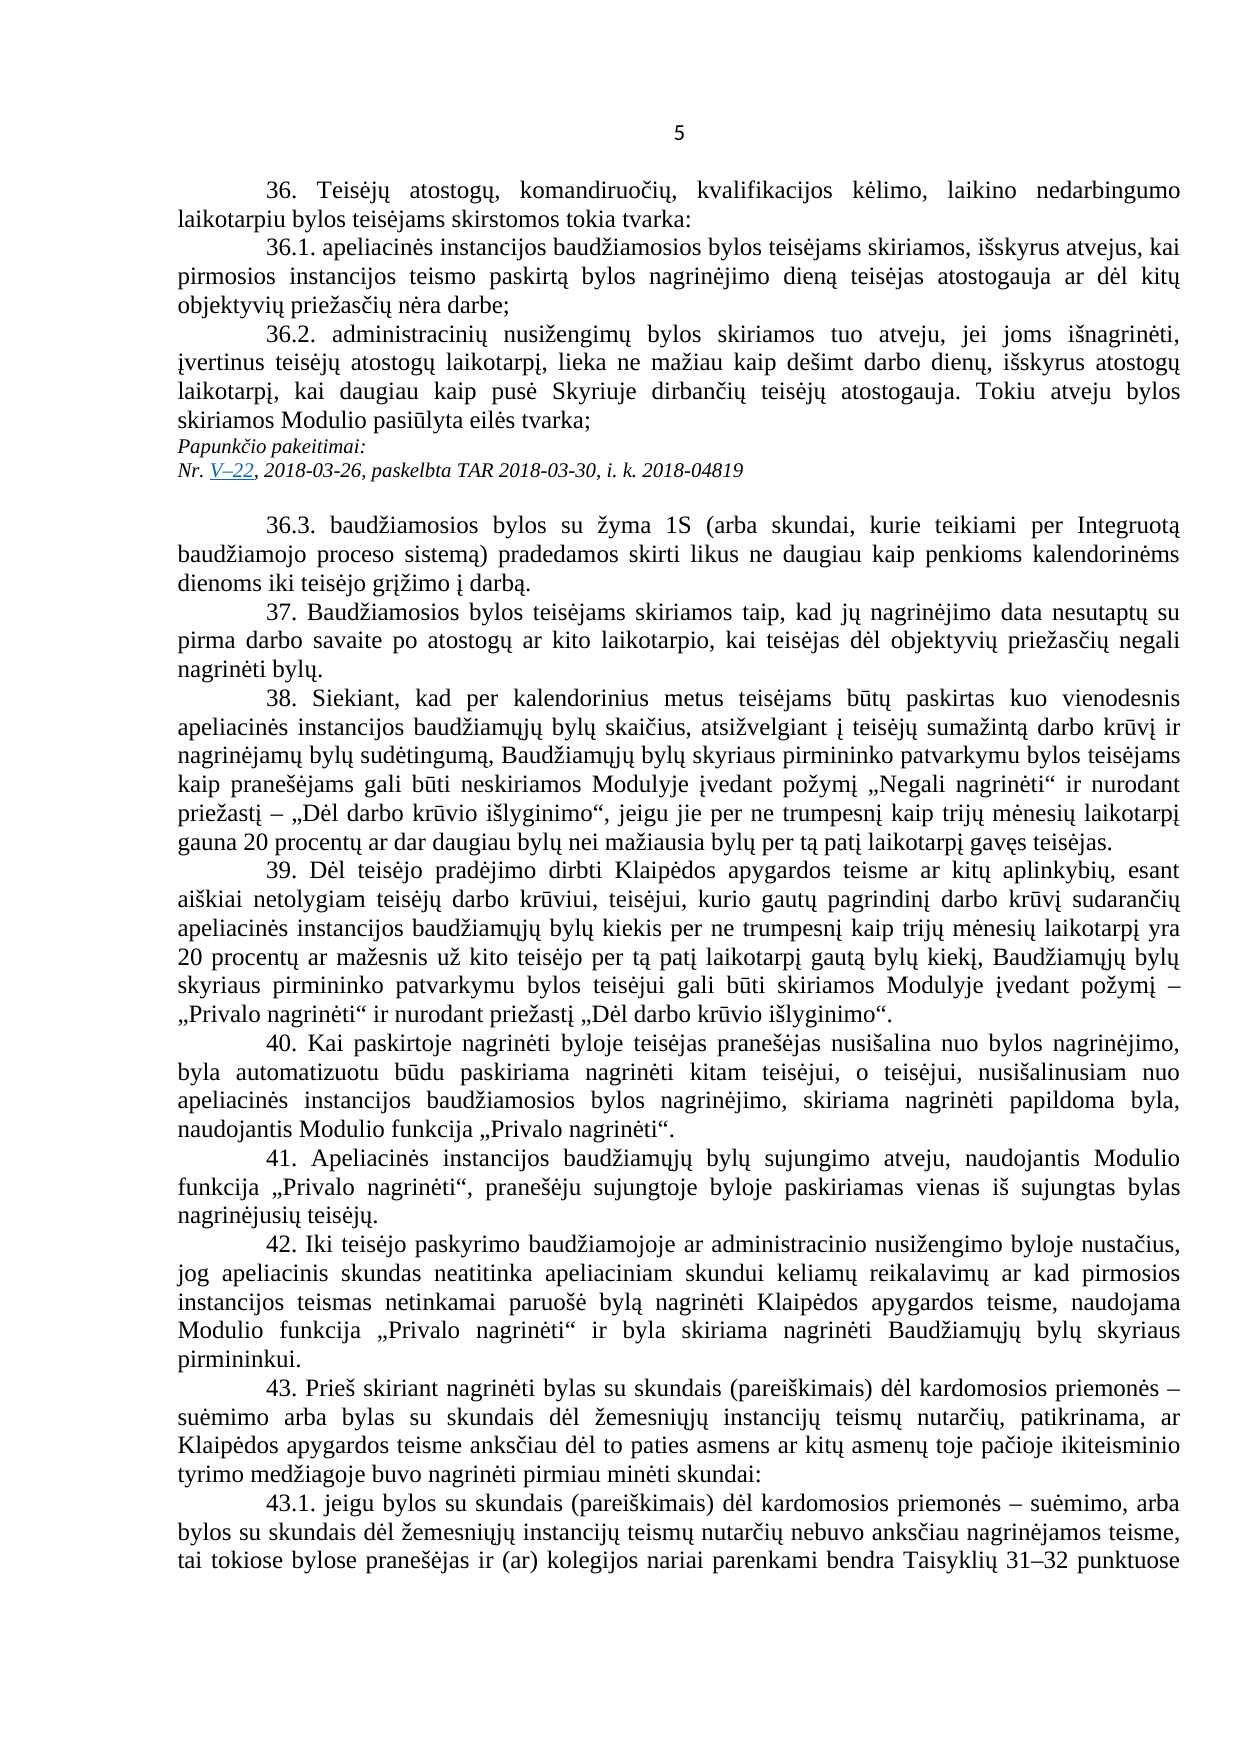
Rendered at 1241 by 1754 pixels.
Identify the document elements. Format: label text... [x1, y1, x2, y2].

text Nr. V–22, 2018-03-26, paskelbta TAR 2018-03-30, i. k. 2018-04819 [177, 458, 1181, 482]
text 43.1. jeigu bylos su skundais (pareiškimais) dėl kardomosios priemonės – suėmimo, arba bylos su skundais dėl žemesniųjų instancijų teismų nutarčių nebuvo anksčiau nagrinėjamos teisme, tai tokiose bylose pranešėjas ir (ar) kolegijos nariai parenkami bendra Taisyklių 31–32 punktuose [177, 1488, 1181, 1574]
text 42. Iki teisėjo paskyrimo baudžiamojoje ar administracinio nusižengimo byloje nustačius, jog apeliacinis skundas neatitinka apeliaciniam skundui keliamų reikalavimų ar kad pirmosios instancijos teismas netinkamai paruošė bylą nagrinėti Klaipėdos apygardos teisme, naudojama Modulio funkcija „Privalo nagrinėti“ ir byla skiriama nagrinėti Baudžiamųjų bylų skyriaus pirmininkui. [177, 1229, 1181, 1373]
text 36. Teisėjų atostogų, komandiruočių, kvalifikacijos kėlimo, laikino nedarbingumo laikotarpiu bylos teisėjams skirstomos tokia tvarka: [177, 175, 1181, 232]
text 38. Siekiant, kad per kalendorinius metus teisėjams būtų paskirtas kuo vienodesnis apeliacinės instancijos baudžiamųjų bylų skaičius, atsižvelgiant į teisėjų sumažintą darbo krūvį ir nagrinėjamų bylų sudėtingumą, Baudžiamųjų bylų skyriaus pirmininko patvarkymu bylos teisėjams kaip pranešėjams gali būti neskiriamos Modulyje įvedant požymį „Negali nagrinėti“ ir nurodant priežastį – „Dėl darbo krūvio išlyginimo“, jeigu jie per ne trumpesnį kaip trijų mėnesių laikotarpį gauna 20 procentų ar dar daugiau bylų nei mažiausia bylų per tą patį laikotarpį gavęs teisėjas. [177, 683, 1181, 856]
text 36.2. administracinių nusižengimų bylos skiriamos tuo atveju, jei joms išnagrinėti, įvertinus teisėjų atostogų laikotarpį, lieka ne mažiau kaip dešimt darbo dienų, išskyrus atostogų laikotarpį, kai daugiau kaip pusė Skyriuje dirbančių teisėjų atostogauja. Tokiu atveju bylos skiriamos Modulio pasiūlyta eilės tvarka; [177, 319, 1181, 434]
text Papunkčio pakeitimai: [177, 434, 1181, 458]
text 37. Baudžiamosios bylos teisėjams skiriamos taip, kad jų nagrinėjimo data nesutaptų su pirma darbo savaite po atostogų ar kito laikotarpio, kai teisėjas dėl objektyvių priežasčių negali nagrinėti bylų. [177, 597, 1181, 683]
text 36.3. baudžiamosios bylos su žyma 1S (arba skundai, kurie teikiami per Integruotą baudžiamojo proceso sistemą) pradedamos skirti likus ne daugiau kaip penkioms kalendorinėms dienoms iki teisėjo grįžimo į darbą. [177, 511, 1181, 597]
text 43. Prieš skiriant nagrinėti bylas su skundais (pareiškimais) dėl kardomosios priemonės – suėmimo arba bylas su skundais dėl žemesniųjų instancijų teismų nutarčių, patikrinama, ar Klaipėdos apygardos teisme anksčiau dėl to paties asmens ar kitų asmenų toje pačioje ikiteisminio tyrimo medžiagoje buvo nagrinėti pirmiau minėti skundai: [177, 1373, 1181, 1488]
text 36.1. apeliacinės instancijos baudžiamosios bylos teisėjams skiriamos, išskyrus atvejus, kai pirmosios instancijos teismo paskirtą bylos nagrinėjimo dieną teisėjas atostogauja ar dėl kitų objektyvių priežasčių nėra darbe; [177, 232, 1181, 319]
text 39. Dėl teisėjo pradėjimo dirbti Klaipėdos apygardos teisme ar kitų aplinkybių, esant aiškiai netolygiam teisėjų darbo krūviui, teisėjui, kurio gautų pagrindinį darbo krūvį sudarančių apeliacinės instancijos baudžiamųjų bylų kiekis per ne trumpesnį kaip trijų mėnesių laikotarpį yra 20 procentų ar mažesnis už kito teisėjo per tą patį laikotarpį gautą bylų kiekį, Baudžiamųjų bylų skyriaus pirmininko patvarkymu bylos teisėjui gali būti skiriamos Modulyje įvedant požymį – „Privalo nagrinėti“ ir nurodant priežastį „Dėl darbo krūvio išlyginimo“. [177, 856, 1181, 1028]
text 40. Kai paskirtoje nagrinėti byloje teisėjas pranešėjas nusišalina nuo bylos nagrinėjimo, byla automatizuotu būdu paskiriama nagrinėti kitam teisėjui, o teisėjui, nusišalinusiam nuo apeliacinės instancijos baudžiamosios bylos nagrinėjimo, skiriama nagrinėti papildoma byla, naudojantis Modulio funkcija „Privalo nagrinėti“. [177, 1028, 1181, 1143]
text 41. Apeliacinės instancijos baudžiamųjų bylų sujungimo atveju, naudojantis Modulio funkcija „Privalo nagrinėti“, pranešėju sujungtoje byloje paskiriamas vienas iš sujungtas bylas nagrinėjusių teisėjų. [177, 1143, 1181, 1229]
